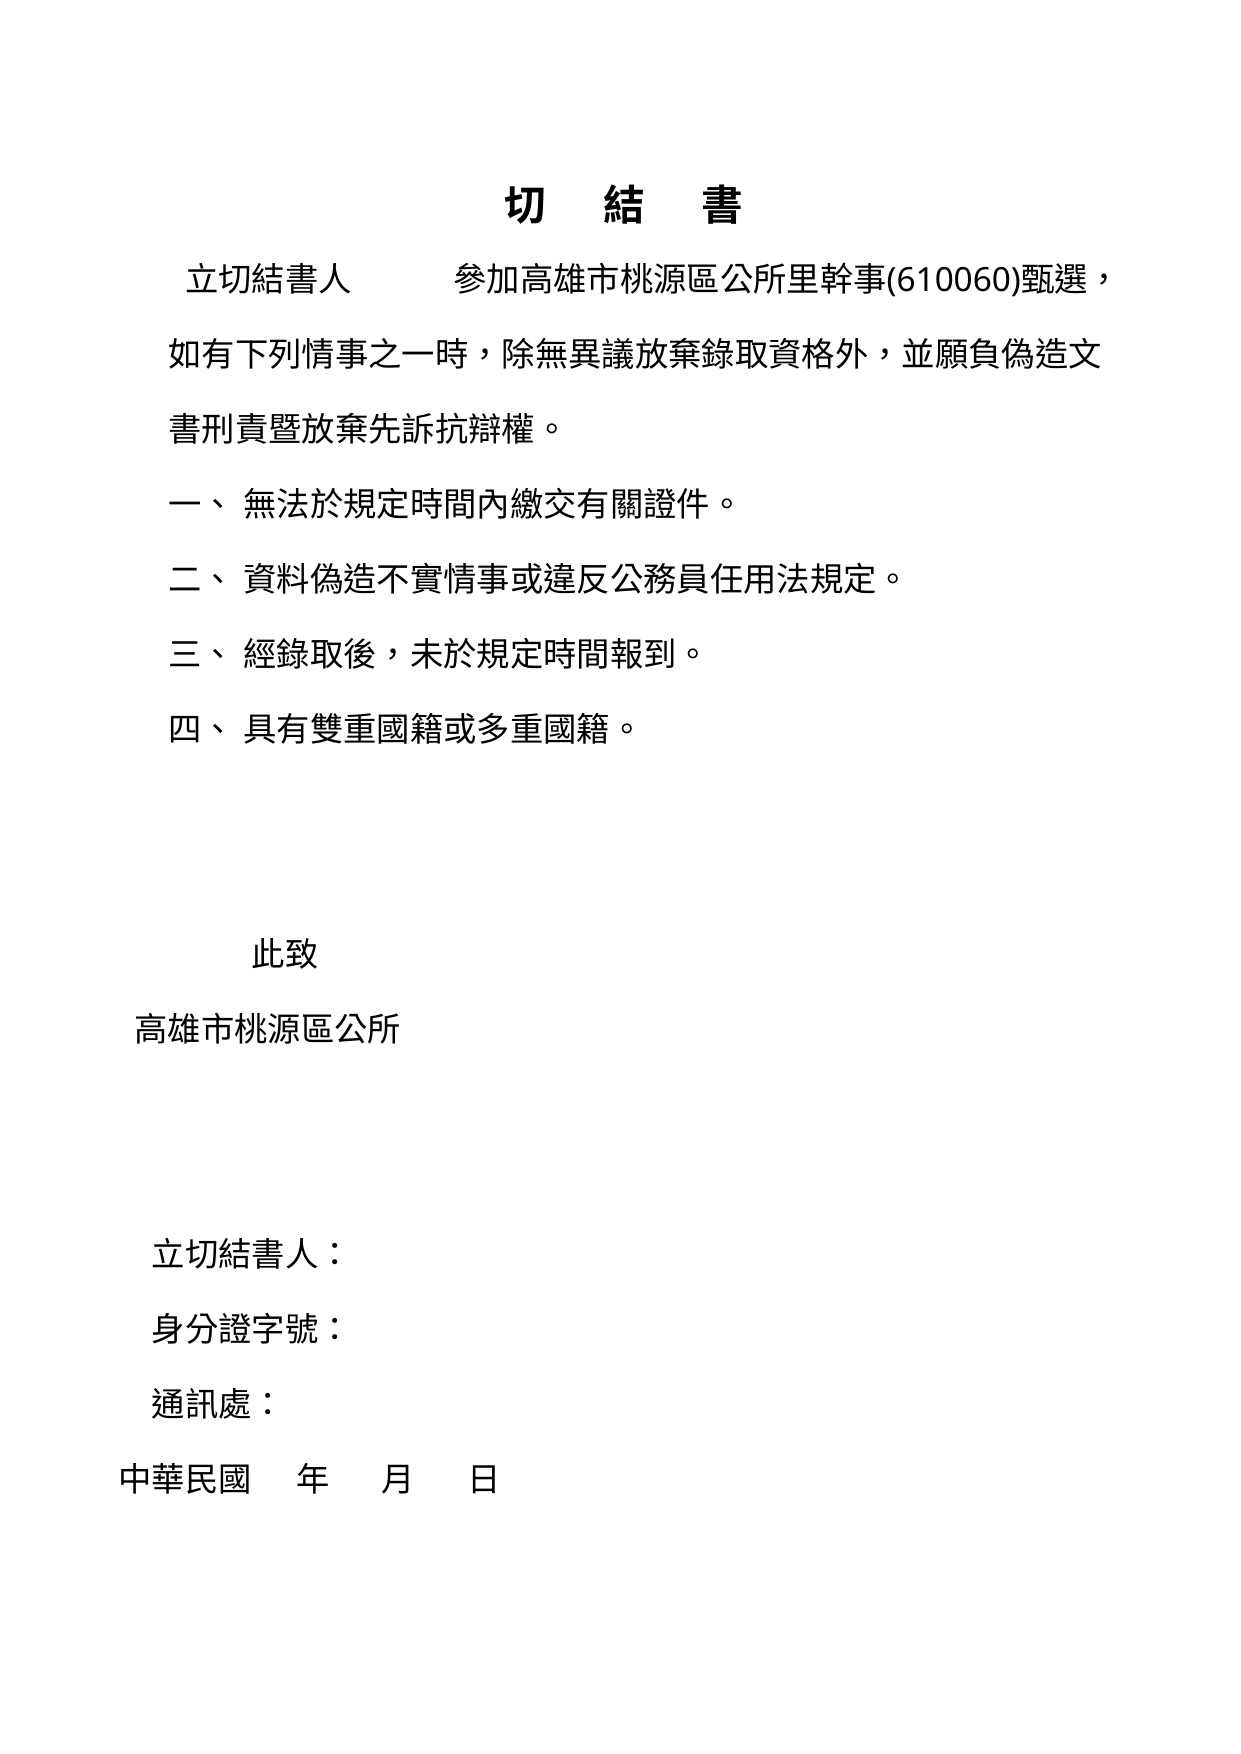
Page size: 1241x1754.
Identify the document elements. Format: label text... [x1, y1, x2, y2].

text 中華民國 年 月 日 [118, 1439, 1107, 1514]
text 切 結 書 [140, 164, 1107, 239]
list 具有雙重國籍或多重國籍。 [168, 689, 1107, 764]
text 立切結書人 參加高雄市桃源區公所里幹事(610060)甄選，如有下列情事之一時，除無異議放棄錄取資格外，並願負偽造文書刑責暨放棄先訴抗辯權。 [168, 239, 1107, 464]
list 無法於規定時間內繳交有關證件。 [168, 464, 1107, 539]
list 經錄取後，未於規定時間報到。 [168, 614, 1107, 689]
text 立切結書人： [118, 1214, 1107, 1289]
list 資料偽造不實情事或違反公務員任用法規定。 [168, 539, 1107, 614]
text 此致 [118, 914, 1107, 989]
text 通訊處： [118, 1364, 1107, 1439]
text 高雄市桃源區公所 [118, 989, 1107, 1064]
text 身分證字號： [118, 1289, 1107, 1364]
